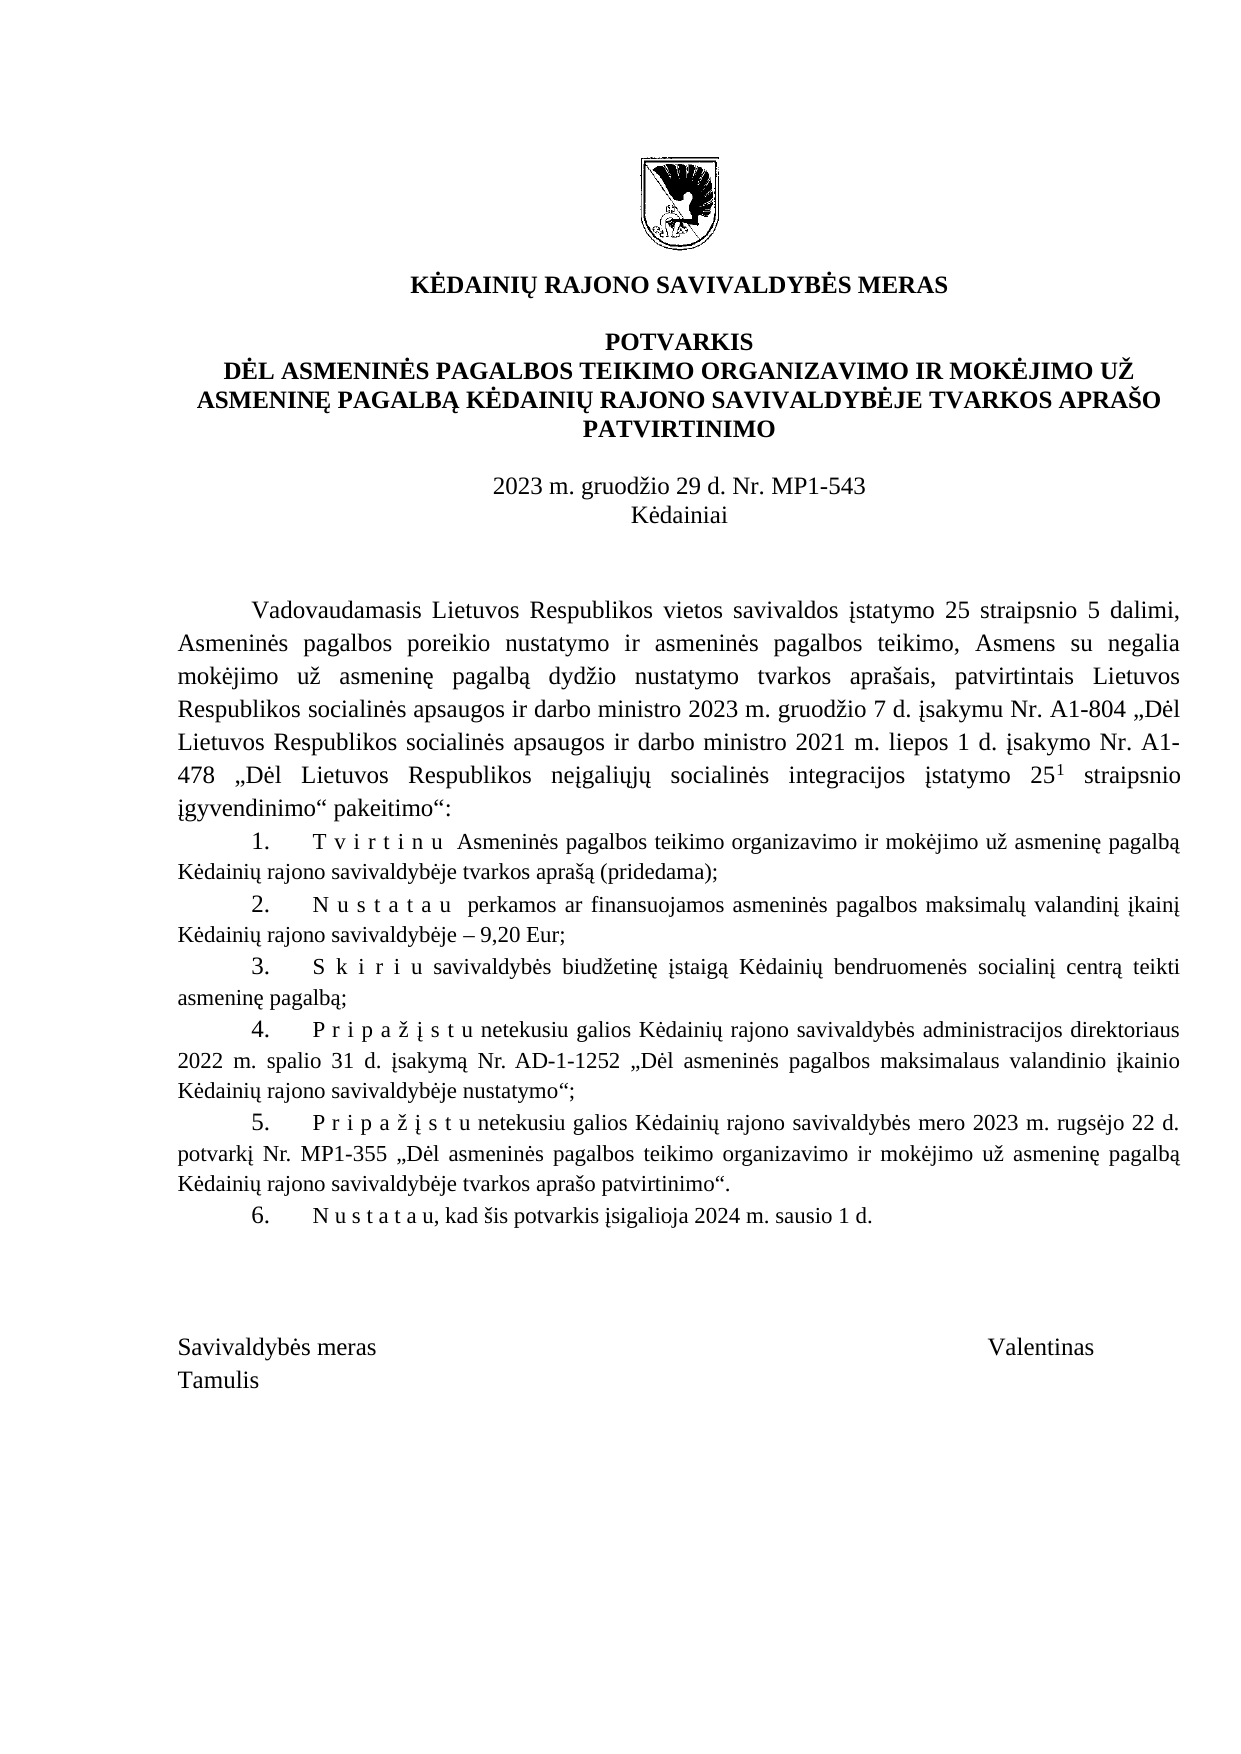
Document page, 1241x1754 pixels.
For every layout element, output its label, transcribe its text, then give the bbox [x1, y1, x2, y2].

text 1. Tvirtinu Asmeninės pagalbos teikimo organizavimo ir mokėjimo už asmeninę pagalbą Kėdainių rajono savivaldybėje tvarkos aprašą (pridedama); [177, 826, 1181, 885]
text 2. N u s t a t a u perkamos ar finansuojamos asmeninės pagalbos maksimalų valandinį įkainį Kėdainių rajono savivaldybėje – 9,20 Eur; [177, 889, 1181, 948]
text 3. S k i r i u savivaldybės biudžetinę įstaigą Kėdainių bendruomenės socialinį centrą teikti asmeninę pagalbą; [177, 951, 1181, 1010]
text Kėdainiai [177, 500, 1181, 529]
text Dėl Asmeninės pagalbos TEIKIMO ORGANIZAVIMO IR MOKĖJIMO UŽ ASMENINĘ PAGALBĄ KĖDAINIŲ RAJONO SAVIVALDYBĖJE tvarkos aprašo PAtvirtinimo [177, 356, 1181, 442]
text 2023 m. gruodžio 29 d. Nr. MP1-543 [177, 471, 1181, 500]
text 6. N u s t a t a u, kad šis potvarkis įsigalioja 2024 m. sausio 1 d. [177, 1200, 1181, 1229]
text 5. P r i p a ž į s t u netekusiu galios Kėdainių rajono savivaldybės mero 2023 m. rugsėjo 22 d. potvarkį Nr. MP1-355 „Dėl asmeninės pagalbos teikimo organizavimo ir mokėjimo už asmeninę pagalbą Kėdainių rajono savivaldybėje tvarkos aprašo patvirtinimo“. [177, 1107, 1181, 1196]
text KĖDAINIŲ RAJONO SAVIVALDYBĖS MERAS [177, 270, 1181, 299]
text 4. P r i p a ž į s t u netekusiu galios Kėdainių rajono savivaldybės administracijos direktoriaus 2022 m. spalio 31 d. įsakymą Nr. AD-1-1252 „Dėl asmeninės pagalbos maksimalaus valandinio įkainio Kėdainių rajono savivaldybėje nustatymo“; [177, 1014, 1181, 1103]
text Vadovaudamasis Lietuvos Respublikos vietos savivaldos įstatymo 25 straipsnio 5 dalimi, Asmeninės pagalbos poreikio nustatymo ir asmeninės pagalbos teikimo, Asmens su negalia mokėjimo už asmeninę pagalbą dydžio nustatymo tvarkos aprašais, patvirtintais Lietuvos Respublikos socialinės apsaugos ir darbo ministro 2023 m. gruodžio 7 d. įsakymu Nr. A1-804 „Dėl Lietuvos Respublikos socialinės apsaugos ir darbo ministro 2021 m. liepos 1 d. įsakymo Nr. A1-478 „Dėl Lietuvos Respublikos neįgaliųjų socialinės integracijos įstatymo 251 straipsnio įgyvendinimo“ pakeitimo“: [177, 595, 1181, 822]
text Savivaldybės meras Valentinas Tamulis [177, 1332, 1181, 1394]
text POTVARKIS [177, 327, 1181, 356]
